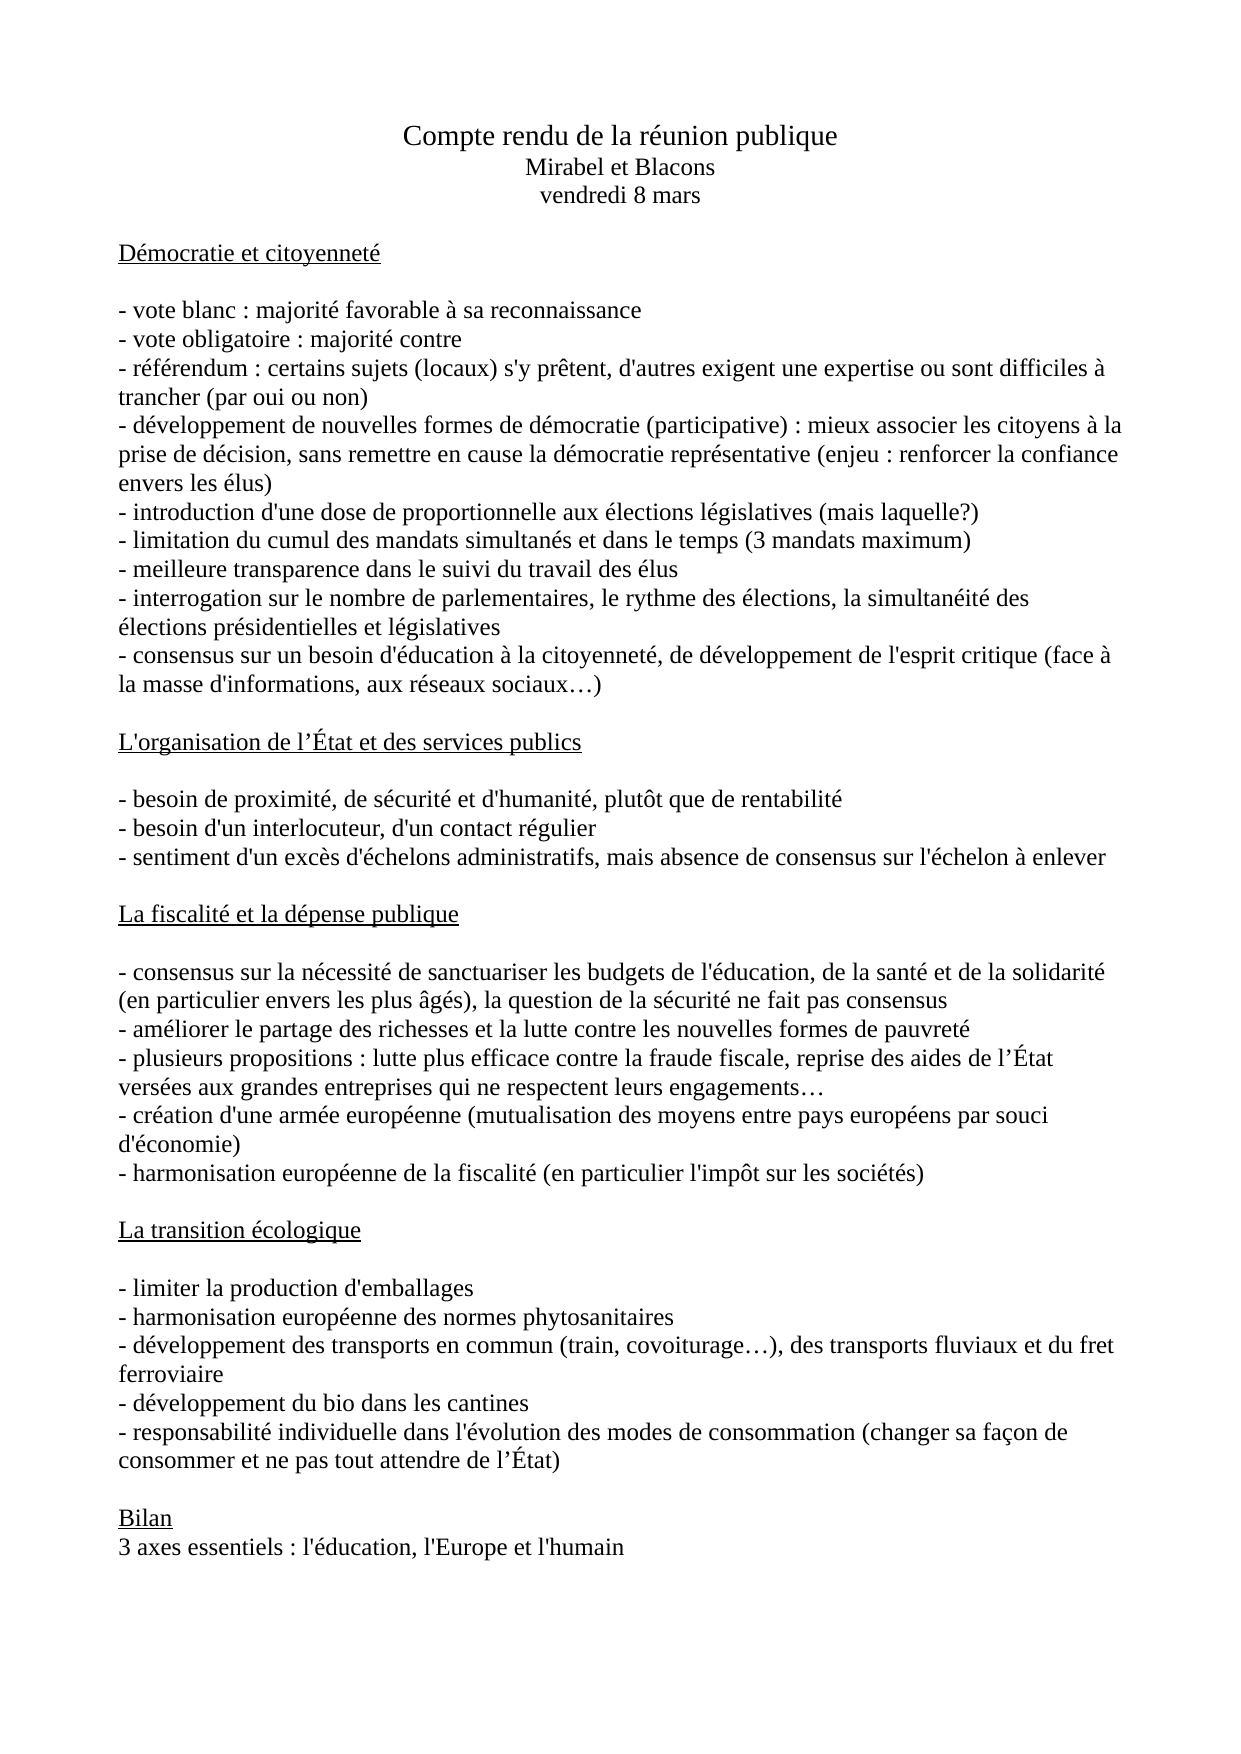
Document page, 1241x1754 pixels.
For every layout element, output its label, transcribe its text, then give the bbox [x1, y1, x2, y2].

text - référendum : certains sujets (locaux) s'y prêtent, d'autres exigent une expertise ou sont difficiles à trancher (par oui ou non) [118, 353, 1122, 410]
text - développement de nouvelles formes de démocratie (participative) : mieux associer les citoyens à la prise de décision, sans remettre en cause la démocratie représentative (enjeu : renforcer la confiance envers les élus) [118, 410, 1122, 497]
text - consensus sur un besoin d'éducation à la citoyenneté, de développement de l'esprit critique (face à la masse d'informations, aux réseaux sociaux…) [118, 640, 1122, 698]
text - consensus sur la nécessité de sanctuariser les budgets de l'éducation, de la santé et de la solidarité (en particulier envers les plus âgés), la question de la sécurité ne fait pas consensus [118, 957, 1122, 1014]
text - responsabilité individuelle dans l'évolution des modes de consommation (changer sa façon de consommer et ne pas tout attendre de l’État) [118, 1417, 1122, 1474]
text - limiter la production d'emballages [118, 1273, 1122, 1302]
text 3 axes essentiels : l'éducation, l'Europe et l'humain [118, 1532, 1122, 1560]
text - plusieurs propositions : lutte plus efficace contre la fraude fiscale, reprise des aides de l’État versées aux grandes entreprises qui ne respectent leurs engagements… [118, 1043, 1122, 1100]
text La transition écologique [118, 1215, 1122, 1244]
text - besoin de proximité, de sécurité et d'humanité, plutôt que de rentabilité [118, 784, 1122, 813]
text - vote obligatoire : majorité contre [118, 324, 1122, 353]
text - création d'une armée européenne (mutualisation des moyens entre pays européens par souci d'économie) [118, 1100, 1122, 1158]
text Compte rendu de la réunion publique [118, 118, 1122, 152]
text - introduction d'une dose de proportionnelle aux élections législatives (mais laquelle?) [118, 497, 1122, 525]
text - développement des transports en commun (train, covoiturage…), des transports fluviaux et du fret ferroviaire [118, 1330, 1122, 1388]
text - interrogation sur le nombre de parlementaires, le rythme des élections, la simultanéité des élections présidentielles et législatives [118, 583, 1122, 640]
text - meilleure transparence dans le suivi du travail des élus [118, 554, 1122, 583]
text - améliorer le partage des richesses et la lutte contre les nouvelles formes de pauvreté [118, 1014, 1122, 1043]
text - besoin d'un interlocuteur, d'un contact régulier [118, 813, 1122, 842]
text - harmonisation européenne des normes phytosanitaires [118, 1302, 1122, 1330]
text - harmonisation européenne de la fiscalité (en particulier l'impôt sur les sociétés) [118, 1158, 1122, 1187]
text - limitation du cumul des mandats simultanés et dans le temps (3 mandats maximum) [118, 525, 1122, 554]
text La fiscalité et la dépense publique [118, 899, 1122, 928]
text Mirabel et Blacons [118, 152, 1122, 180]
text Bilan [118, 1503, 1122, 1532]
text vendredi 8 mars [118, 180, 1122, 209]
text - sentiment d'un excès d'échelons administratifs, mais absence de consensus sur l'échelon à enlever [118, 842, 1122, 870]
text - développement du bio dans les cantines [118, 1388, 1122, 1417]
text - vote blanc : majorité favorable à sa reconnaissance [118, 295, 1122, 324]
text L'organisation de l’État et des services publics [118, 727, 1122, 755]
text Démocratie et citoyenneté [118, 238, 1122, 267]
